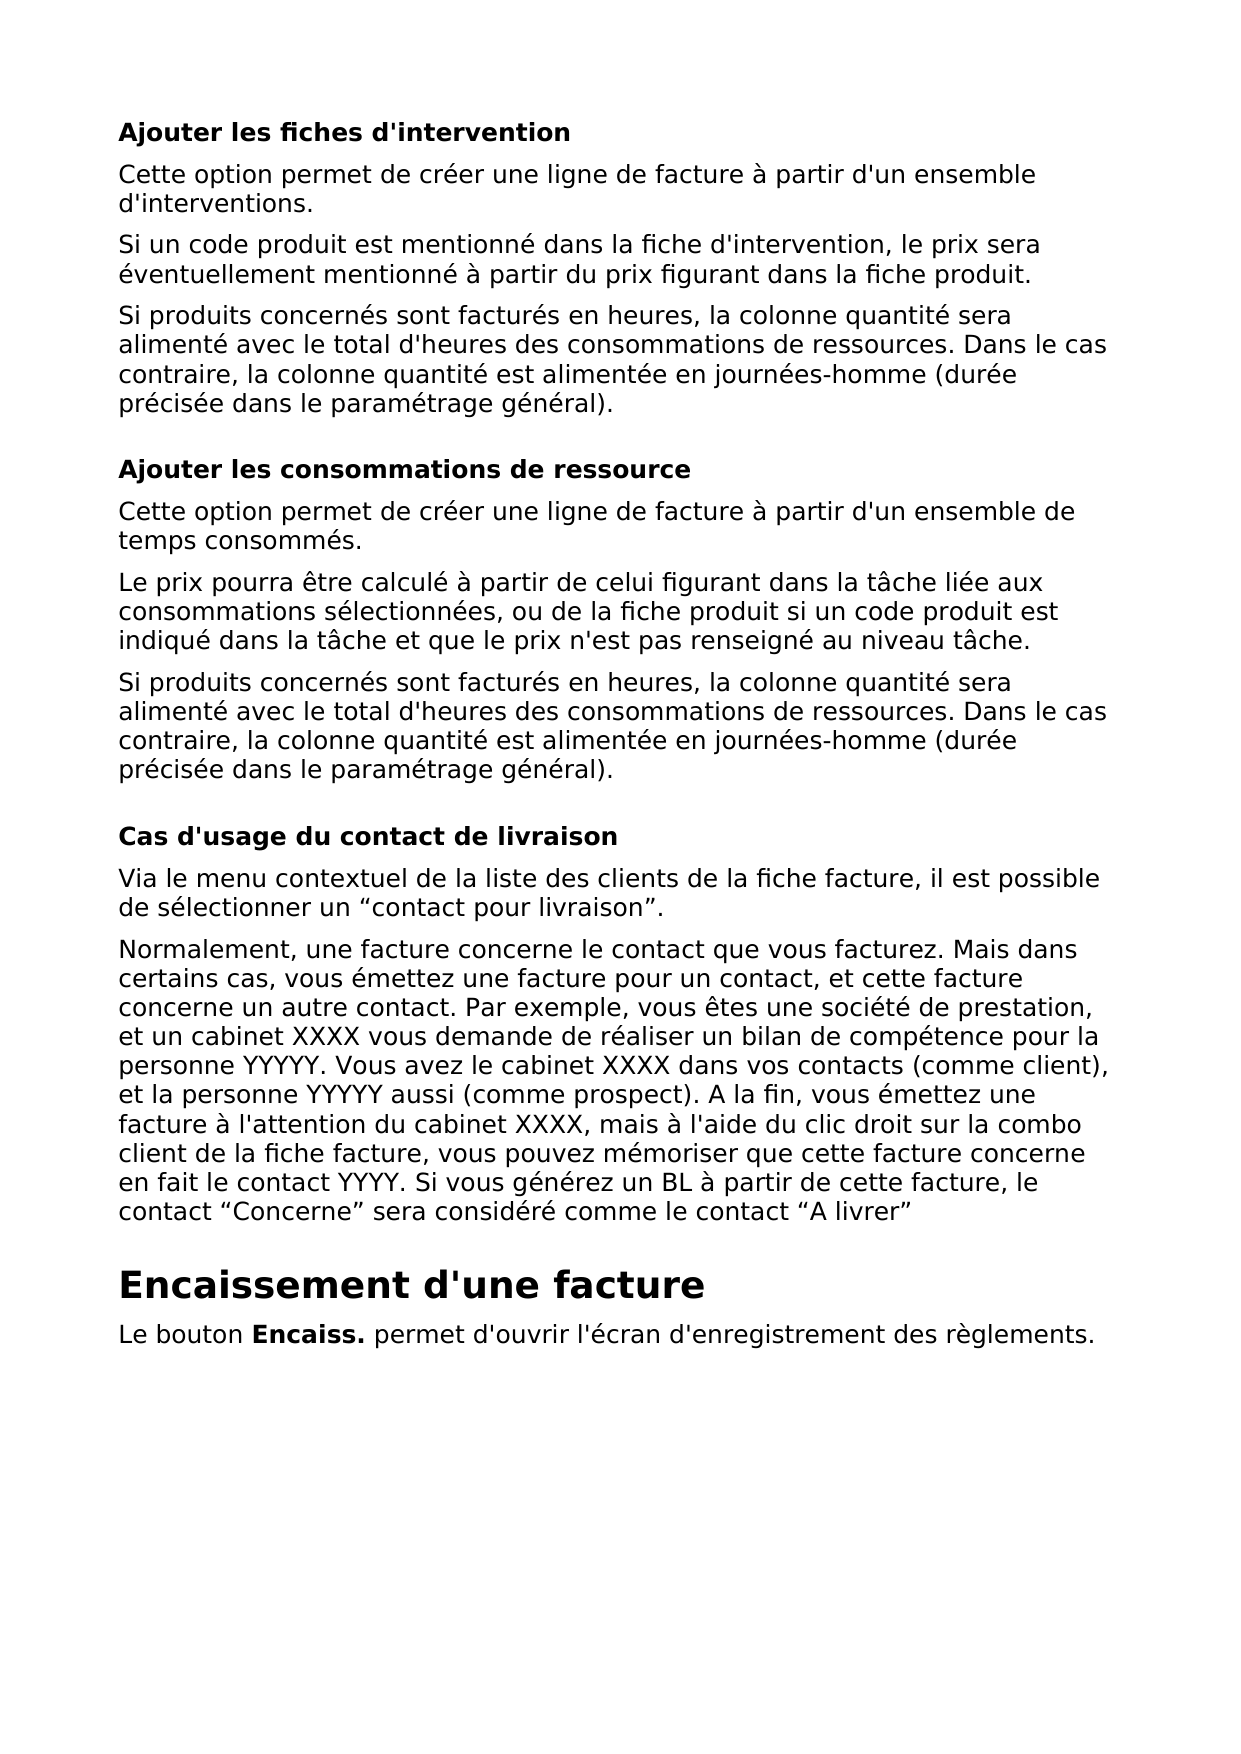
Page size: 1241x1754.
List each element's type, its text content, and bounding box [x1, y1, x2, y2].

subtitle Cas d'usage du contact de livraison [118, 822, 1122, 851]
text Normalement, une facture concerne le contact que vous facturez. Mais dans certains cas, vous émettez une facture pour un contact, et cette facture concerne un autre contact. Par exemple, vous êtes une société de prestation, et un cabinet XXXX vous demande de réaliser un bilan de compétence pour la personne YYYYY. Vous avez le cabinet XXXX dans vos contacts (comme client), et la personne YYYYY aussi (comme prospect). A la fin, vous émettez une facture à l'attention du cabinet XXXX, mais à l'aide du clic droit sur la combo client de la fiche facture, vous pouvez mémoriser que cette facture concerne en fait le contact YYYY. Si vous générez un BL à partir de cette facture, le contact “Concerne” sera considéré comme le contact “A livrer” [118, 935, 1122, 1226]
text Cette option permet de créer une ligne de facture à partir d'un ensemble de temps consommés. [118, 497, 1122, 556]
text Le prix pourra être calculé à partir de celui figurant dans la tâche liée aux consommations sélectionnées, ou de la fiche produit si un code produit est indiqué dans la tâche et que le prix n'est pas renseigné au niveau tâche. [118, 568, 1122, 656]
subtitle Encaissement d'une facture [118, 1264, 1122, 1308]
text Le bouton Encaiss. permet d'ouvrir l'écran d'enregistrement des règlements. [118, 1320, 1122, 1349]
text Si produits concernés sont facturés en heures, la colonne quantité sera alimenté avec le total d'heures des consommations de ressources. Dans le cas contraire, la colonne quantité est alimentée en journées-homme (durée précisée dans le paramétrage général). [118, 301, 1122, 418]
text Cette option permet de créer une ligne de facture à partir d'un ensemble d'interventions. [118, 160, 1122, 218]
text Si un code produit est mentionné dans la fiche d'intervention, le prix sera éventuellement mentionné à partir du prix figurant dans la fiche produit. [118, 231, 1122, 289]
text Via le menu contextuel de la liste des clients de la fiche facture, il est possible de sélectionner un “contact pour livraison”. [118, 864, 1122, 922]
subtitle Ajouter les consommations de ressource [118, 456, 1122, 485]
text Si produits concernés sont facturés en heures, la colonne quantité sera alimenté avec le total d'heures des consommations de ressources. Dans le cas contraire, la colonne quantité est alimentée en journées-homme (durée précisée dans le paramétrage général). [118, 668, 1122, 785]
subtitle Ajouter les fiches d'intervention [118, 118, 1122, 147]
